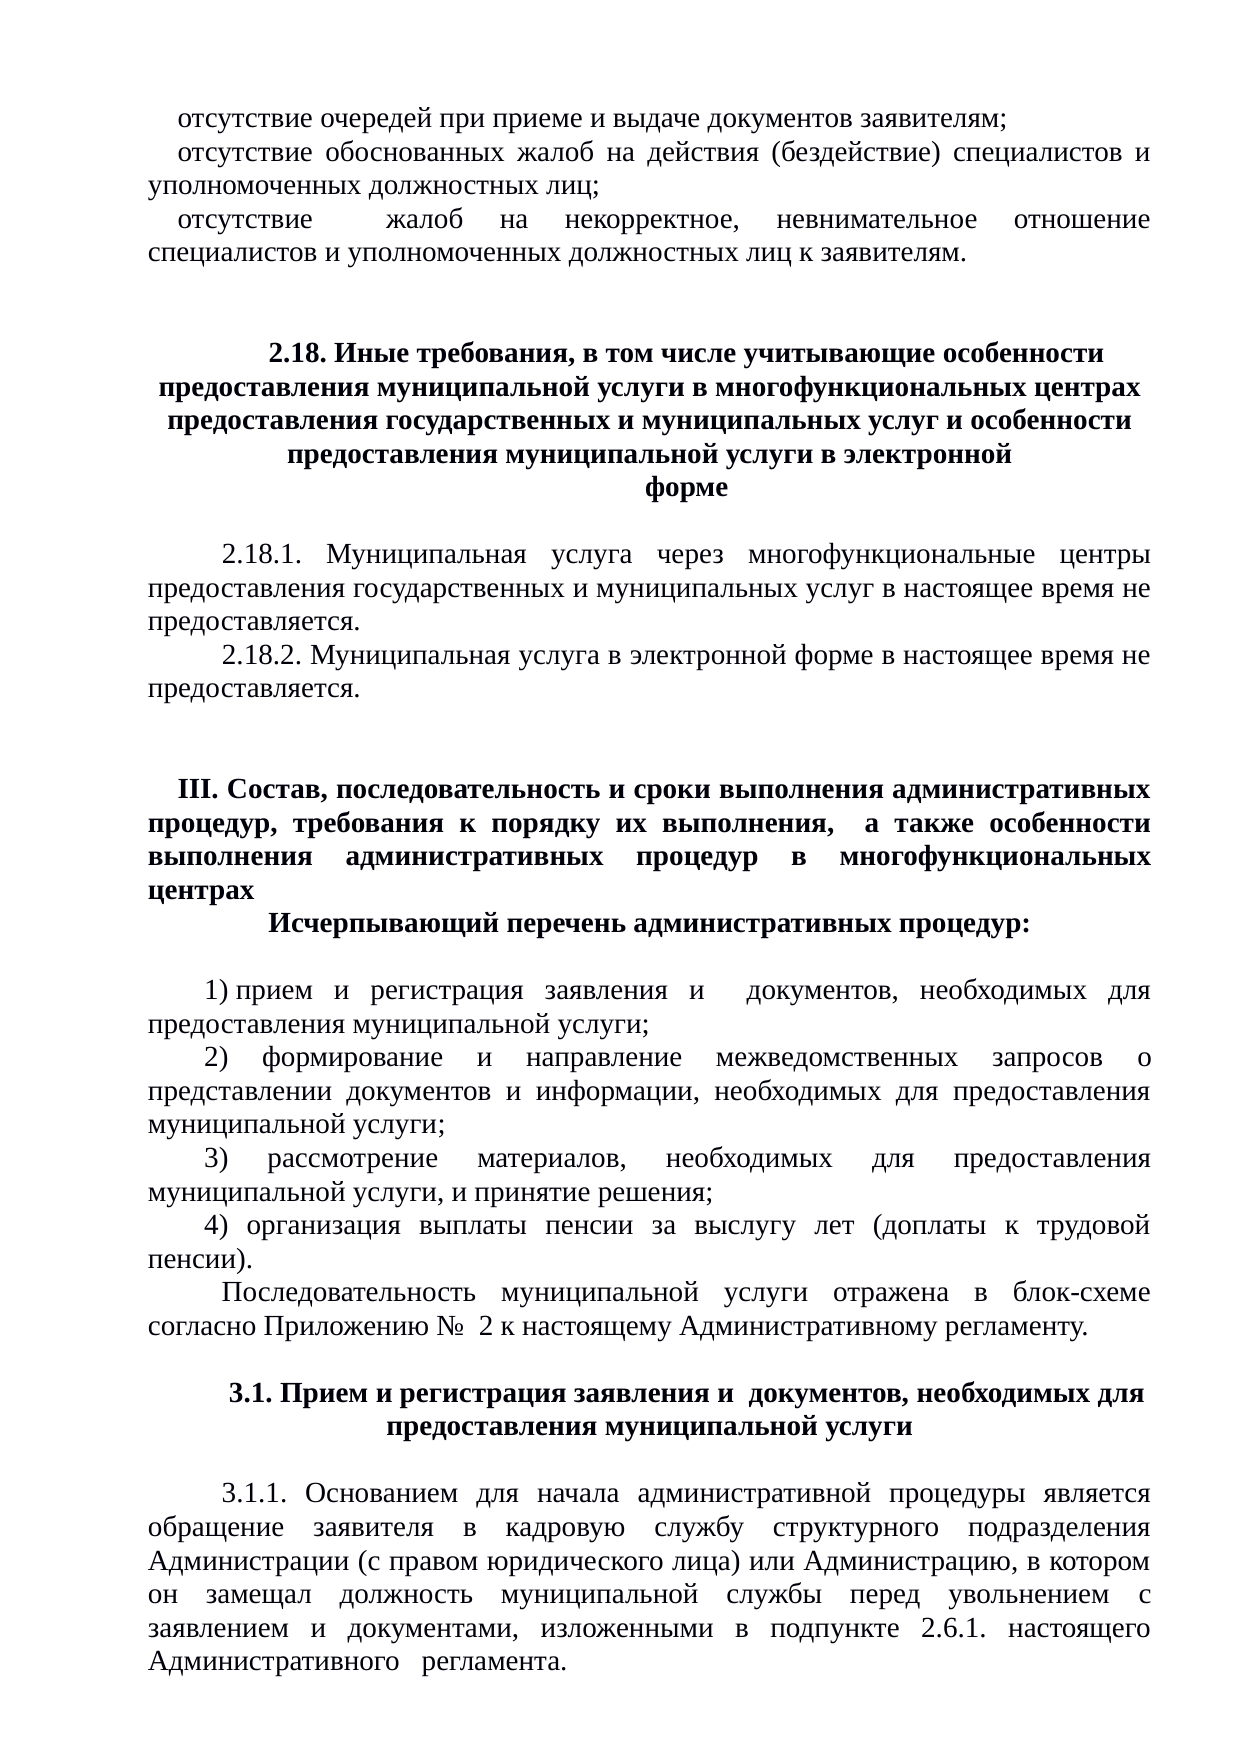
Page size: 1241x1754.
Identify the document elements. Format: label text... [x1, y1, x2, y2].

text форме [148, 469, 1152, 503]
text 3.1. Прием и регистрация заявления и документов, необходимых для предоставления муниципальной услуги [148, 1375, 1152, 1442]
text 2.18.2. Муниципальная услуга в электронной форме в настоящее время не предоставляется. [148, 637, 1152, 704]
text Последовательность муниципальной услуги отражена в блок-схеме согласно Приложению № 2 к настоящему Административному регламенту. [148, 1274, 1152, 1341]
text отсутствие жалоб на некорректное, невнимательное отношение специалистов и уполномоченных должностных лиц к заявителям. [148, 201, 1152, 268]
text 3.1.1. Основанием для начала административной процедуры является обращение заявителя в кадровую службу структурного подразделения Администрации (с правом юридического лица) или Администрацию, в котором он замещал должность муниципальной службы перед увольнением с заявлением и документами, изложенными в подпункте 2.6.1. настоящего Административного регламента. [148, 1476, 1152, 1677]
text отсутствие очередей при приеме и выдаче документов заявителям; [148, 100, 1152, 134]
text Исчерпывающий перечень административных процедур: [148, 905, 1152, 939]
text 2.18. Иные требования, в том числе учитывающие особенности предоставления муниципальной услуги в многофункциональных центрах предоставления государственных и муниципальных услуг и особенности предоставления муниципальной услуги в электронной [148, 335, 1152, 469]
text 1) прием и регистрация заявления и документов, необходимых для предоставления муниципальной услуги; [148, 972, 1152, 1039]
text III. Состав, последовательность и сроки выполнения административных процедур, требования к порядку их выполнения, а также особенности выполнения административных процедур в многофункциональных центрах [148, 771, 1152, 905]
text отсутствие обоснованных жалоб на действия (бездействие) специалистов и уполномоченных должностных лиц; [148, 134, 1152, 201]
text 4) организация выплаты пенсии за выслугу лет (доплаты к трудовой пенсии). [148, 1207, 1152, 1274]
text 3) рассмотрение материалов, необходимых для предоставления муниципальной услуги, и принятие решения; [148, 1140, 1152, 1207]
text 2.18.1. Муниципальная услуга через многофункциональные центры предоставления государственных и муниципальных услуг в настоящее время не предоставляется. [148, 536, 1152, 637]
text 2) формирование и направление межведомственных запросов о представлении документов и информации, необходимых для предоставления муниципальной услуги; [148, 1039, 1152, 1140]
